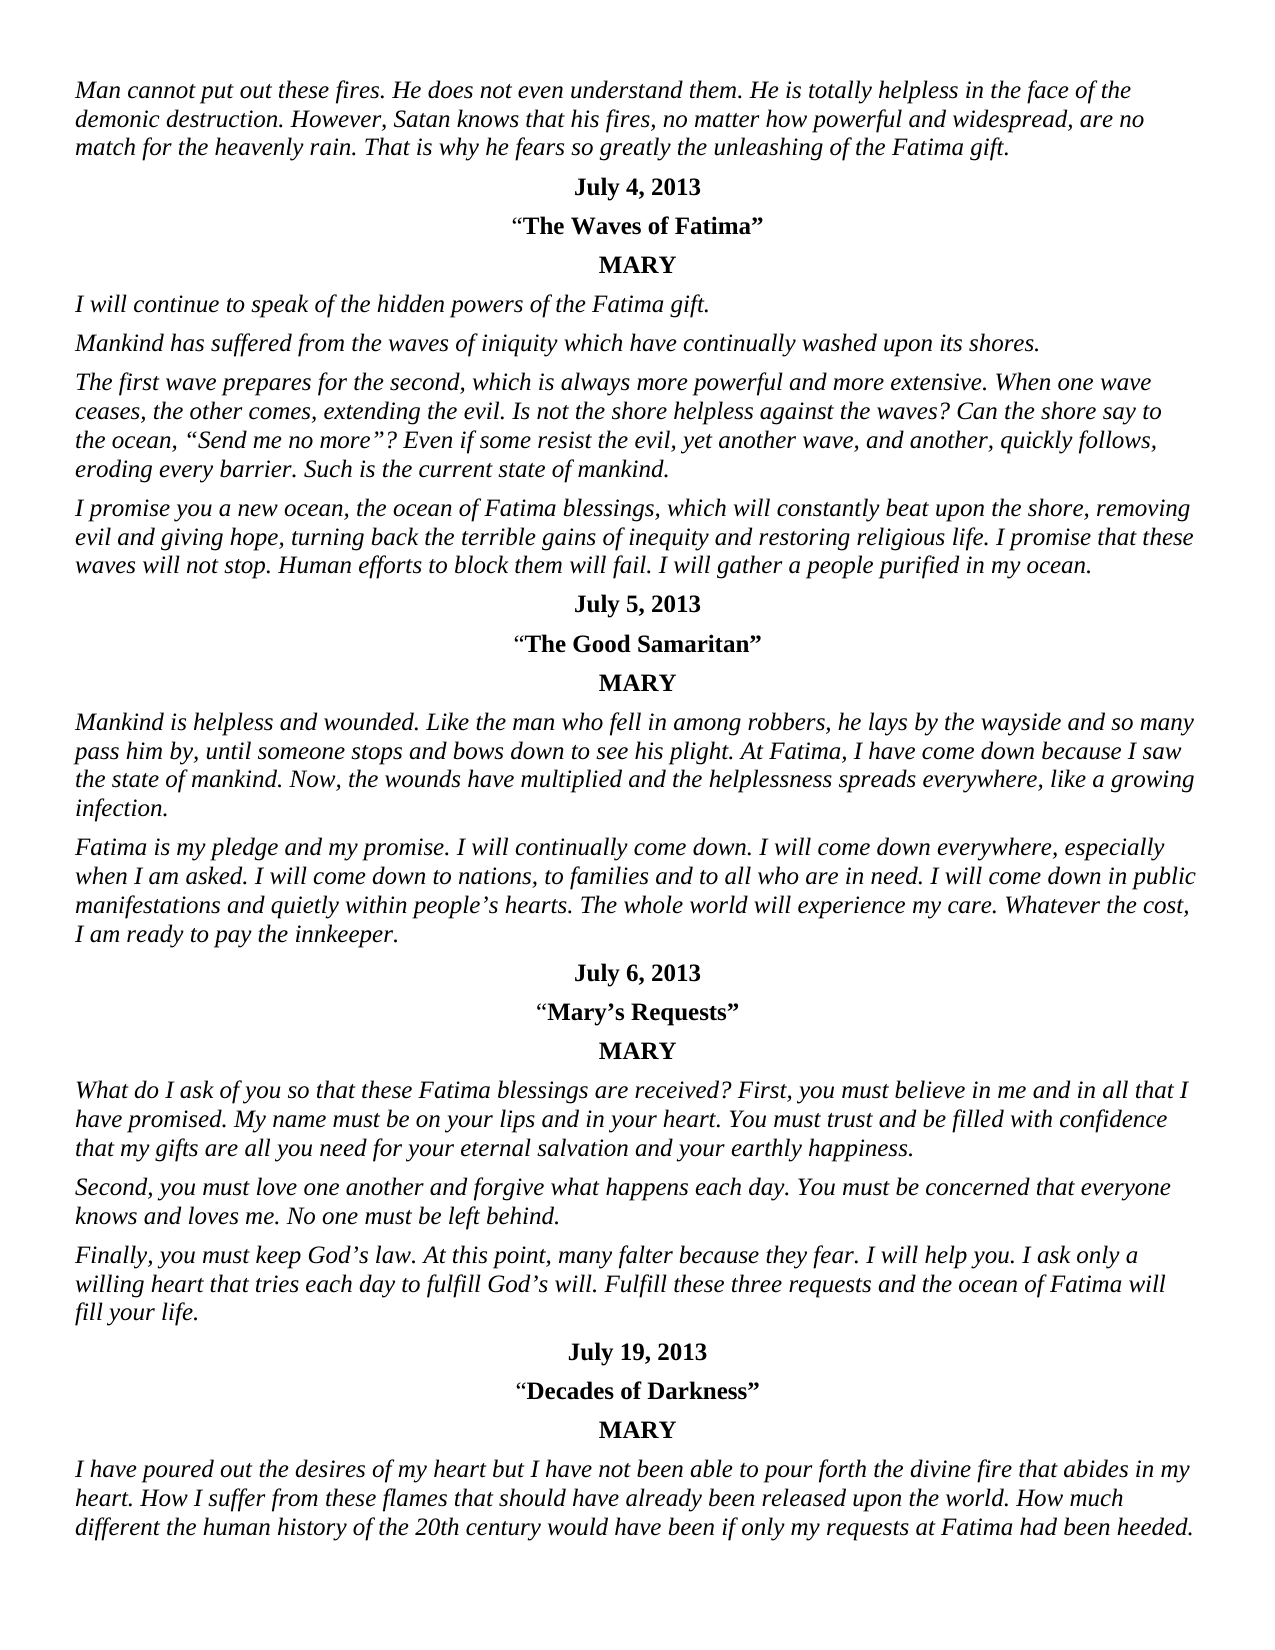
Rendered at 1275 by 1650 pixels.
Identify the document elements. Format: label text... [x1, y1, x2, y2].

text MARY [75, 668, 1200, 697]
text I will continue to speak of the hidden powers of the Fatima gift. [75, 289, 1200, 318]
text MARY [75, 1415, 1200, 1444]
text July 19, 2013 [75, 1337, 1200, 1365]
text I promise you a new ocean, the ocean of Fatima blessings, which will constantly beat upon the shore, removing evil and giving hope, turning back the terrible gains of inequity and restoring religious life. I promise that these waves will not stop. Human efforts to block them will fail. I will gather a people purified in my ocean. [75, 493, 1200, 579]
text Mankind has suffered from the waves of iniquity which have continually washed upon its shores. [75, 328, 1200, 357]
text I have poured out the desires of my heart but I have not been able to pour forth the divine fire that abides in my heart. How I suffer from these flames that should have already been released upon the world. How much different the human history of the 20th century would have been if only my requests at Fatima had been heeded. [75, 1454, 1200, 1540]
text MARY [75, 1036, 1200, 1065]
text Man cannot put out these fires. He does not even understand them. He is totally helpless in the face of the demonic destruction. However, Satan knows that his fires, no matter how powerful and widespread, are no match for the heavenly rain. That is why he fears so greatly the unleashing of the Fatima gift. [75, 75, 1200, 161]
text The first wave prepares for the second, which is always more powerful and more extensive. When one wave ceases, the other comes, extending the evil. Is not the shore helpless against the waves? Can the shore say to the ocean, “Send me no more”? Even if some resist the evil, yet another wave, and another, quickly follows, eroding every barrier. Such is the current state of mankind. [75, 367, 1200, 482]
text “Decades of Darkness” [75, 1376, 1200, 1404]
text Fatima is my pledge and my promise. I will continually come down. I will come down everywhere, especially when I am asked. I will come down to nations, to families and to all who are in need. I will come down in public manifestations and quietly within people’s hearts. The whole world will experience my care. Whatever the cost, I am ready to pay the innkeeper. [75, 832, 1200, 947]
text What do I ask of you so that these Fatima blessings are received? First, you must believe in me and in all that I have promised. My name must be on your lips and in your heart. You must trust and be filled with confidence that my gifts are all you need for your eternal salvation and your earthly happiness. [75, 1075, 1200, 1162]
text Mankind is helpless and wounded. Like the man who fell in among robbers, he lays by the wayside and so many pass him by, until someone stops and bows down to see his plight. At Fatima, I have come down because I saw the state of mankind. Now, the wounds have multiplied and the helplessness spreads everywhere, like a growing infection. [75, 707, 1200, 822]
text “The Waves of Fatima” [75, 211, 1200, 239]
text “Mary’s Requests” [75, 997, 1200, 1026]
text July 6, 2013 [75, 958, 1200, 987]
text July 5, 2013 [75, 589, 1200, 618]
text Second, you must love one another and forgive what happens each day. You must be concerned that everyone knows and loves me. No one must be left behind. [75, 1172, 1200, 1229]
text July 4, 2013 [75, 172, 1200, 200]
text Finally, you must keep God’s law. At this point, many falter because they fear. I will help you. I ask only a willing heart that tries each day to fulfill God’s will. Fulfill these three requests and the ocean of Fatima will fill your life. [75, 1240, 1200, 1326]
text “The Good Samaritan” [75, 629, 1200, 657]
text MARY [75, 250, 1200, 279]
